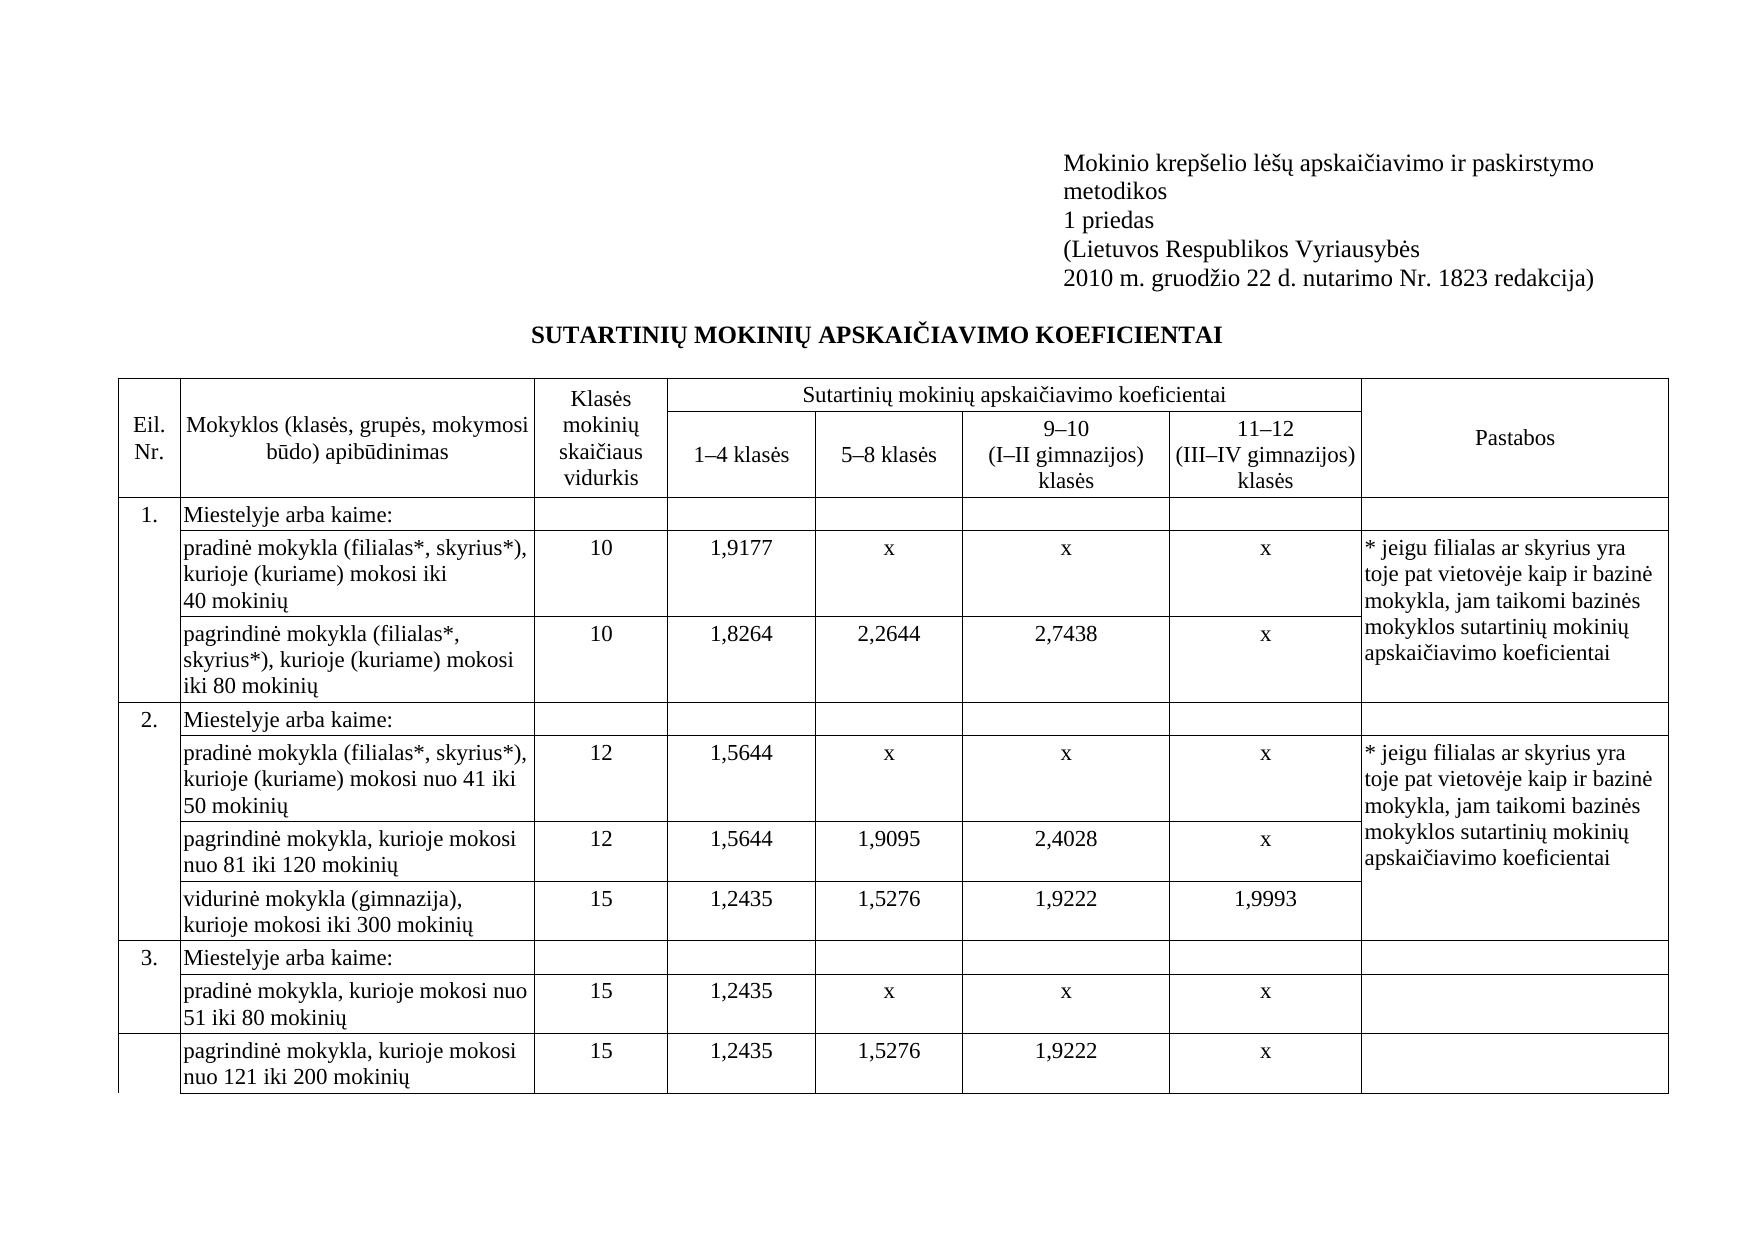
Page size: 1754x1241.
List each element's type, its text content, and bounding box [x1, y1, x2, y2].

text (Lietuvos Respublikos Vyriausybės [1063, 234, 1636, 263]
table_cell x [963, 975, 1169, 1033]
table_cell pradinė mokykla (filialas*, skyrius*), kurioje (kuriame) mokosi iki 40 mokinių [181, 531, 534, 616]
table_cell vidurinė mokykla (gimnazija), kurioje mokosi iki 300 mokinių [181, 882, 534, 940]
table_cell x [816, 975, 962, 1033]
table_cell 1,9993 [1170, 882, 1361, 940]
table_cell pagrindinė mokykla, kurioje mokosi nuo 121 iki 200 mokinių [181, 1034, 534, 1093]
table_cell 1,5276 [816, 1034, 962, 1093]
table_cell pradinė mokykla (filialas*, skyrius*), kurioje (kuriame) mokosi nuo 41 iki 50 mokinių [181, 736, 534, 821]
table_cell [816, 703, 962, 735]
table_cell 2,2644 [816, 617, 962, 702]
table_cell Miestelyje arba kaime: [181, 703, 534, 735]
table_cell 15 [535, 975, 667, 1033]
table_cell x [1170, 531, 1361, 616]
table_cell 1. [119, 498, 180, 702]
table_cell x [1170, 617, 1361, 702]
table_cell 2,7438 [963, 617, 1169, 702]
table_cell 9–10 (I–II gimnazijos) klasės [963, 412, 1169, 497]
table_cell [535, 498, 667, 530]
table_cell [668, 941, 815, 973]
table_cell * jeigu filialas ar skyrius yra toje pat vietovėje kaip ir bazinė mokykla, jam taikomi bazinės mokyklos sutartinių mokinių apskaičiavimo koeficientai [1362, 736, 1668, 940]
table_cell 1,2435 [668, 882, 815, 940]
table_cell [668, 703, 815, 735]
table_cell [119, 1034, 180, 1093]
table_cell [1362, 703, 1668, 735]
text SUTARTINIŲ MOKINIŲ APSKAIČIAVIMO KOEFICIENTAI [118, 320, 1636, 349]
table_cell x [963, 531, 1169, 616]
table_cell 1,2435 [668, 1034, 815, 1093]
table_cell 11–12 (III–IV gimnazijos) klasės [1170, 412, 1361, 497]
table_cell 10 [535, 617, 667, 702]
table_cell 1–4 klasės [668, 412, 815, 497]
table_header Pastabos [1362, 379, 1668, 497]
table_cell [1170, 941, 1361, 973]
table_cell pagrindinė mokykla, kurioje mokosi nuo 81 iki 120 mokinių [181, 822, 534, 881]
table_cell * jeigu filialas ar skyrius yra toje pat vietovėje kaip ir bazinė mokykla, jam taikomi bazinės mokyklos sutartinių mokinių apskaičiavimo koeficientai [1362, 531, 1668, 702]
table_cell pradinė mokykla, kurioje mokosi nuo 51 iki 80 mokinių [181, 975, 534, 1033]
table_cell x [816, 531, 962, 616]
table_cell 2. [119, 703, 180, 940]
table_cell Miestelyje arba kaime: [181, 498, 534, 530]
table_cell 5–8 klasės [816, 412, 962, 497]
table_cell 12 [535, 822, 667, 881]
table_cell [1362, 1034, 1668, 1093]
table_cell 15 [535, 1034, 667, 1093]
table_cell 1,9095 [816, 822, 962, 881]
table_cell 1,9222 [963, 882, 1169, 940]
table_header Mokyklos (klasės, grupės, mokymosi būdo) apibūdinimas [181, 379, 534, 497]
text Mokinio krepšelio lėšų apskaičiavimo ir paskirstymo metodikos [1063, 148, 1636, 205]
table_cell 1,9222 [963, 1034, 1169, 1093]
table_header Sutartinių mokinių apskaičiavimo koeficientai [668, 379, 1361, 411]
table_cell x [1170, 1034, 1361, 1093]
table_cell [119, 974, 180, 1033]
table_cell [963, 703, 1169, 735]
table_cell x [816, 736, 962, 821]
table_cell [816, 941, 962, 973]
table_cell 1,2435 [668, 975, 815, 1033]
table_cell x [963, 736, 1169, 821]
table_cell 1,5276 [816, 882, 962, 940]
table_cell 10 [535, 531, 667, 616]
table_header Eil. Nr. [119, 379, 180, 497]
table_cell 1,8264 [668, 617, 815, 702]
text 2010 m. gruodžio 22 d. nutarimo Nr. 1823 redakcija) [1063, 263, 1636, 291]
table_cell [1362, 941, 1668, 973]
table_header Klasės mokinių skaičiaus vidurkis [535, 379, 667, 497]
table_cell Miestelyje arba kaime: [181, 941, 534, 973]
table_cell [535, 941, 667, 973]
table_cell 1,5644 [668, 736, 815, 821]
table_cell x [1170, 736, 1361, 821]
table_cell 3. [119, 941, 180, 973]
table_cell [1170, 703, 1361, 735]
table_cell 1,5644 [668, 822, 815, 881]
text 1 priedas [1063, 205, 1636, 234]
table_cell 15 [535, 882, 667, 940]
table_cell [1170, 498, 1361, 530]
table_cell [668, 498, 815, 530]
table_cell 1,9177 [668, 531, 815, 616]
table_cell [816, 498, 962, 530]
table_cell [963, 941, 1169, 973]
table_cell [535, 703, 667, 735]
table_cell pagrindinė mokykla (filialas*, skyrius*), kurioje (kuriame) mokosi iki 80 mokinių [181, 617, 534, 702]
table_cell x [1170, 822, 1361, 881]
table_cell x [1170, 975, 1361, 1033]
table_cell [963, 498, 1169, 530]
table_cell [1362, 498, 1668, 530]
table_cell 12 [535, 736, 667, 821]
table_cell 2,4028 [963, 822, 1169, 881]
table_cell [1362, 975, 1668, 1033]
